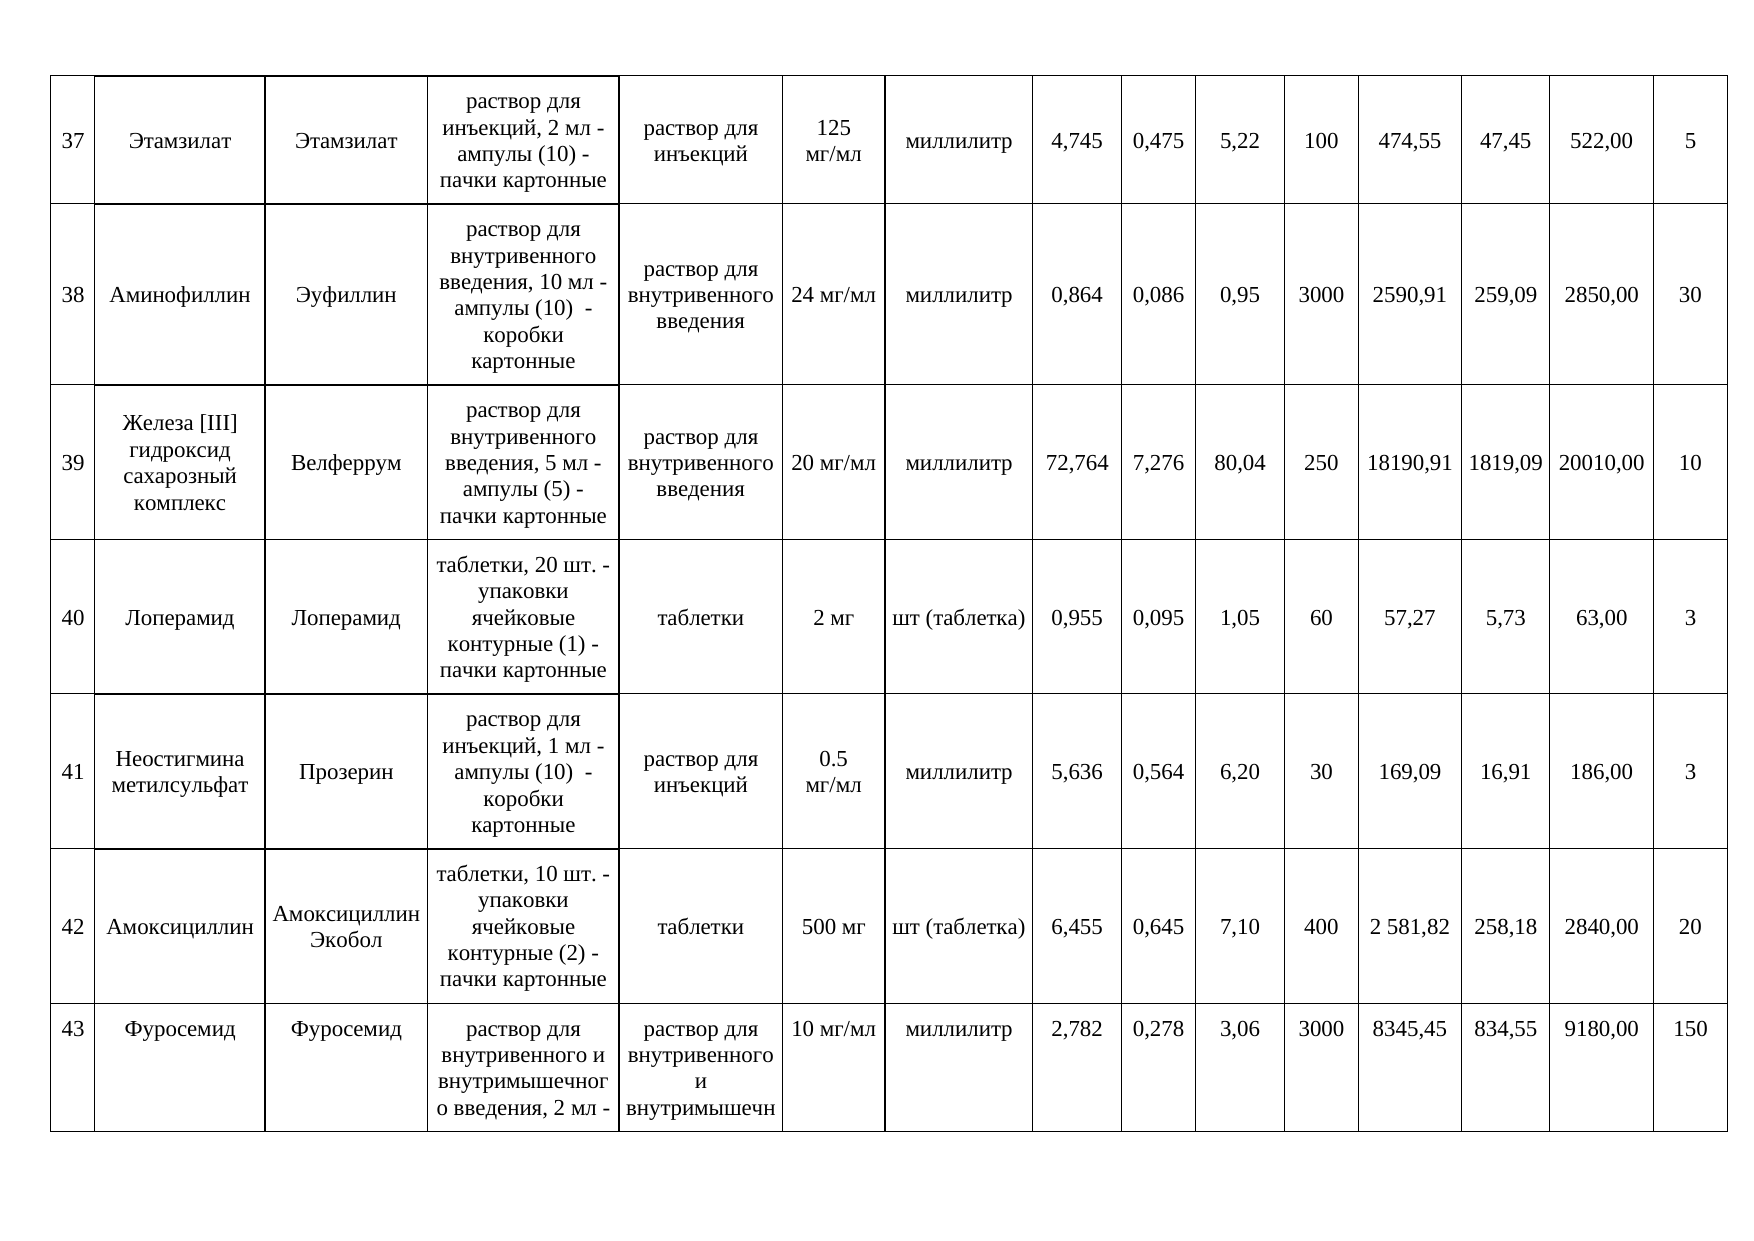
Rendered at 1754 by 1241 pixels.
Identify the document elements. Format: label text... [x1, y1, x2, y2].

table_cell 30 [1654, 204, 1727, 384]
table_cell 60 [1285, 540, 1358, 693]
table_cell 834,55 [1462, 1004, 1549, 1131]
table_cell 41 [51, 694, 94, 848]
table_cell 400 [1285, 849, 1358, 1002]
table_cell шт (таблетка) [886, 849, 1032, 1002]
table_cell 40 [51, 540, 94, 693]
table_cell 250 [1285, 385, 1358, 539]
table_cell 10 [1654, 385, 1727, 539]
table_cell 259,09 [1462, 204, 1549, 384]
table_cell 3000 [1285, 204, 1358, 384]
table_cell 0,95 [1196, 204, 1284, 384]
table_cell Аминофиллин [95, 205, 264, 384]
table_cell 150 [1654, 1004, 1727, 1131]
table_cell Лоперамид [95, 540, 264, 693]
table_cell 0,475 [1122, 76, 1195, 203]
table_cell 47,45 [1462, 76, 1549, 203]
table_cell раствор для внутривенного введения [620, 385, 782, 539]
table_cell 80,04 [1196, 385, 1284, 539]
table_cell 2,782 [1033, 1004, 1121, 1131]
table_cell Фуросемид [95, 1004, 264, 1131]
table_cell таблетки [620, 849, 782, 1002]
table_cell 72,764 [1033, 385, 1121, 539]
table_cell 0,645 [1122, 849, 1195, 1002]
table_cell 6,20 [1196, 694, 1284, 848]
table_cell 3 [1654, 694, 1727, 848]
table_cell раствор для внутривенного введения, 10 мл - ампулы (10) - коробки картонные [428, 205, 618, 384]
table_cell Прозерин [266, 695, 427, 848]
table_cell 0.5 мг/мл [783, 694, 884, 848]
table_cell 3000 [1285, 1004, 1358, 1131]
table_cell 169,09 [1359, 694, 1461, 848]
table_cell миллилитр [886, 385, 1032, 539]
table_cell 5,22 [1196, 76, 1284, 203]
table_cell Лоперамид [266, 540, 427, 693]
table_cell 0,278 [1122, 1004, 1195, 1131]
table_cell 2850,00 [1550, 204, 1653, 384]
table_cell раствор для инъекций [620, 76, 782, 203]
table_cell 125 мг/мл [783, 76, 884, 203]
table_cell 42 [51, 849, 94, 1002]
table_cell раствор для внутривенного введения [620, 204, 782, 384]
table_cell 6,455 [1033, 849, 1121, 1002]
table_cell Фуросемид [266, 1004, 427, 1131]
table_cell 37 [51, 76, 94, 203]
table_cell 1,05 [1196, 540, 1284, 693]
table_cell 3 [1654, 540, 1727, 693]
table_cell 24 мг/мл [783, 204, 884, 384]
table_cell 30 [1285, 694, 1358, 848]
table_cell 4,745 [1033, 76, 1121, 203]
table_cell Этамзилат [95, 77, 264, 203]
table_cell 2 581,82 [1359, 849, 1461, 1002]
table_cell Эуфиллин [266, 205, 427, 384]
table_cell таблетки [620, 540, 782, 693]
table_cell 10 мг/мл [783, 1004, 884, 1131]
table_cell 522,00 [1550, 76, 1653, 203]
table_cell миллилитр [886, 694, 1032, 848]
table_cell 63,00 [1550, 540, 1653, 693]
table_cell 9180,00 [1550, 1004, 1653, 1131]
table_cell раствор для внутривенного и внутримышечного введения, 2 мл [428, 1004, 618, 1131]
table_cell 20 мг/мл [783, 385, 884, 539]
table_cell Амоксициллин Экобол [266, 850, 427, 1002]
table_cell 186,00 [1550, 694, 1653, 848]
table_cell 16,91 [1462, 694, 1549, 848]
table_cell миллилитр [886, 204, 1032, 384]
table_cell 1819,09 [1462, 385, 1549, 539]
table_cell 7,10 [1196, 849, 1284, 1002]
table_cell 2590,91 [1359, 204, 1461, 384]
table_cell 500 мг [783, 849, 884, 1002]
table_cell 2840,00 [1550, 849, 1653, 1002]
table_cell раствор для инъекций, 1 мл - ампулы (10) - коробки картонные [428, 695, 618, 848]
table_cell 0,086 [1122, 204, 1195, 384]
table_cell 5,636 [1033, 694, 1121, 848]
table_cell 20010,00 [1550, 385, 1653, 539]
table_cell 0,095 [1122, 540, 1195, 693]
table_cell 57,27 [1359, 540, 1461, 693]
table_cell 18190,91 [1359, 385, 1461, 539]
table_cell 0,564 [1122, 694, 1195, 848]
table_cell таблетки, 10 шт. - упаковки ячейковые контурные (2) - пачки картонные [428, 850, 618, 1002]
table_cell 8345,45 [1359, 1004, 1461, 1131]
table_cell 0,864 [1033, 204, 1121, 384]
table_cell 474,55 [1359, 76, 1461, 203]
table_cell 0,955 [1033, 540, 1121, 693]
table_cell 20 [1654, 849, 1727, 1002]
table_cell 100 [1285, 76, 1358, 203]
table_cell таблетки, 20 шт. - упаковки ячейковые контурные (1) - пачки картонные [428, 540, 618, 693]
table_cell 7,276 [1122, 385, 1195, 539]
table_cell миллилитр [886, 1004, 1032, 1131]
table_cell 3,06 [1196, 1004, 1284, 1131]
table_cell Велферрум [266, 386, 427, 539]
table_cell раствор для инъекций, 2 мл - ампулы (10) - пачки картонные [428, 77, 618, 203]
table_cell 2 мг [783, 540, 884, 693]
table_cell 39 [51, 385, 94, 539]
table_cell 5 [1654, 76, 1727, 203]
table_cell 38 [51, 204, 94, 384]
table_cell раствор для внутривенного введения, 5 мл - ампулы (5) - пачки картонные [428, 386, 618, 539]
table_cell Неостигмина метилсульфат [95, 695, 264, 848]
table_cell шт (таблетка) [886, 540, 1032, 693]
table_cell Этамзилат [266, 77, 427, 203]
table_cell раствор для инъекций [620, 694, 782, 848]
table_cell Амоксициллин [95, 850, 264, 1002]
table_cell раствор для внутривенного и внутримышечн [620, 1004, 782, 1131]
table_cell миллилитр [886, 76, 1032, 203]
table_cell 5,73 [1462, 540, 1549, 693]
table_cell 258,18 [1462, 849, 1549, 1002]
table_cell Железа [III] гидроксид сахарозный комплекс [95, 386, 264, 539]
table_cell 43 [51, 1004, 94, 1131]
